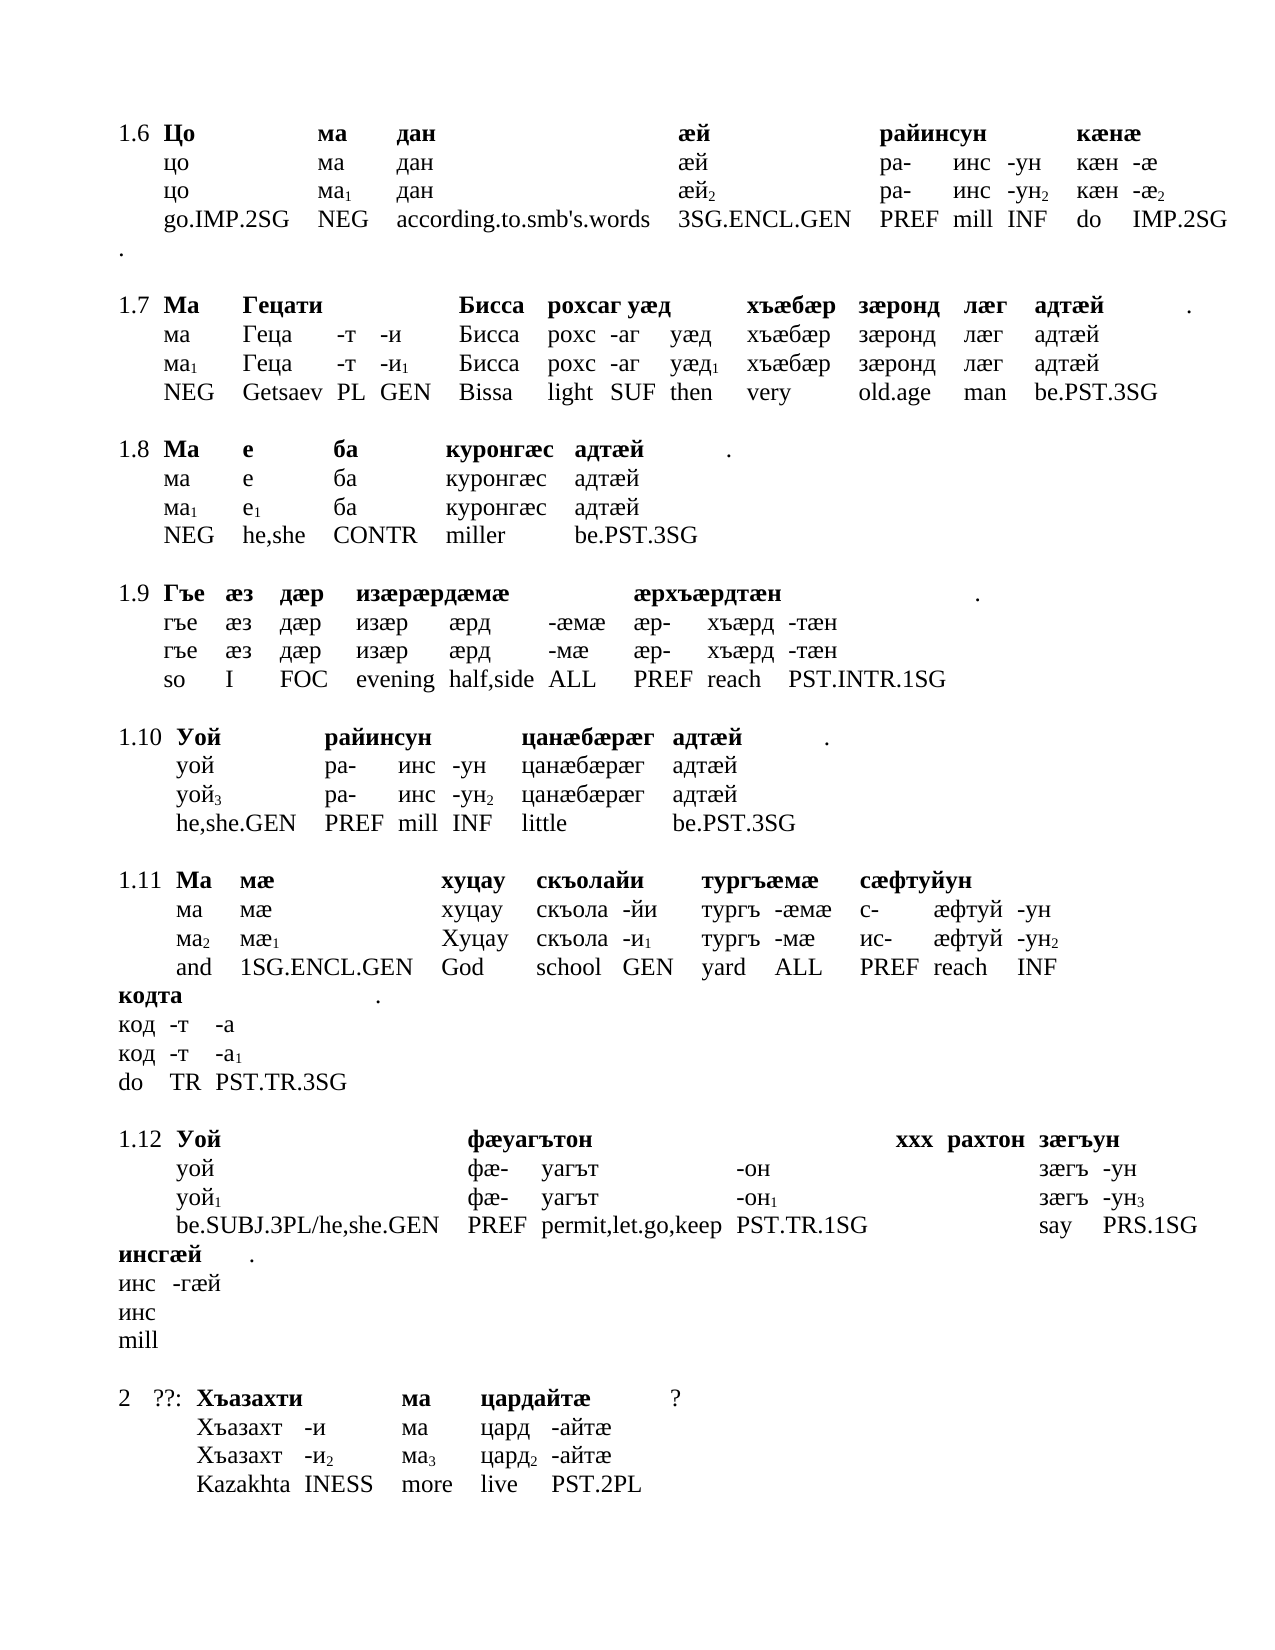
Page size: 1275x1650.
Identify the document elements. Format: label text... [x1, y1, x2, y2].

text Хъазахти [196, 1383, 388, 1412]
text ра- [324, 751, 384, 779]
text INESS [304, 1469, 374, 1498]
text reach [933, 952, 1003, 981]
text -ун2 [1007, 176, 1049, 204]
text зæгъ [1039, 1182, 1089, 1211]
text хъæбæр [747, 319, 831, 348]
text скъола [536, 923, 608, 952]
text инс [118, 1297, 158, 1326]
text -и [380, 319, 431, 348]
text -айтæ [551, 1441, 642, 1469]
text PST.INTR.1SG [788, 664, 947, 693]
text . [974, 578, 995, 607]
text mill [118, 1326, 158, 1354]
text Ма [163, 434, 228, 463]
text куронгæс [446, 434, 561, 463]
text PREF [467, 1211, 527, 1239]
text -ун [1007, 147, 1049, 176]
text ра- [879, 147, 939, 176]
text PST.2PL [551, 1469, 642, 1498]
text ма [317, 147, 369, 176]
text evening [356, 664, 435, 693]
text INF [452, 808, 494, 837]
text фæ- [467, 1153, 527, 1182]
text дан [396, 118, 664, 147]
text old.age [858, 377, 936, 406]
text изæр [356, 636, 435, 664]
text -йи [622, 894, 674, 923]
text лæг [964, 348, 1007, 377]
text NEG [163, 521, 215, 549]
text æй2 [678, 176, 852, 204]
text -и2 [304, 1441, 374, 1469]
text инс [953, 176, 993, 204]
text инсгæй [118, 1239, 235, 1268]
text инс [398, 779, 438, 808]
text little [521, 808, 645, 837]
text 1.8 [118, 434, 149, 463]
text дæр [279, 607, 328, 636]
text 1.7 [118, 291, 149, 319]
text -а1 [215, 1038, 347, 1067]
text хъæрд [707, 636, 774, 664]
text кæн [1076, 147, 1119, 176]
text рохс [547, 319, 596, 348]
text мæ1 [239, 923, 413, 952]
text ма [401, 1383, 467, 1412]
text ма1 [163, 492, 215, 521]
text Гъе [163, 578, 211, 607]
text æрд [449, 636, 534, 664]
text -аг [610, 319, 656, 348]
text ма1 [163, 348, 215, 377]
text Уой [176, 1124, 453, 1153]
text 1.9 [118, 578, 149, 607]
text PRS.1SG [1103, 1211, 1198, 1239]
text инс [398, 751, 438, 779]
text адтæй [1034, 348, 1158, 377]
text рохсаг уæд [547, 291, 733, 319]
text тургъ [701, 923, 761, 952]
text хъæрд [707, 607, 774, 636]
text reach [707, 664, 774, 693]
text -æ2 [1132, 176, 1228, 204]
text хъæбæр [747, 348, 831, 377]
text ма [317, 118, 383, 147]
text be.SUBJ.3PL/he,she.GEN [176, 1211, 440, 1239]
text адтæй [574, 434, 712, 463]
text цо [163, 176, 290, 204]
text Хъазахт [196, 1412, 290, 1441]
text Геца [242, 348, 323, 377]
text say [1039, 1211, 1089, 1239]
text с- [859, 894, 919, 923]
text адтæй [574, 492, 698, 521]
text цанæбæрæг [521, 779, 645, 808]
text IMP.2SG [1132, 204, 1228, 233]
text -ун [1017, 894, 1058, 923]
text ALL [548, 664, 606, 693]
text хуцау [441, 894, 508, 923]
text уой3 [176, 779, 297, 808]
text . [824, 722, 845, 751]
text изæрæрдæмæ [356, 578, 619, 607]
text æфтуй [933, 923, 1003, 952]
text -аг [610, 348, 656, 377]
text man [964, 377, 1007, 406]
text райинсун [324, 722, 508, 751]
text лæг [964, 291, 1021, 319]
text -т [169, 1009, 201, 1038]
text адтæй [574, 463, 698, 492]
text е [242, 434, 319, 463]
text PREF [633, 664, 693, 693]
text do [118, 1067, 156, 1096]
text Kazakhta [196, 1469, 290, 1498]
text уой [176, 751, 297, 779]
text 1SG.ENCL.GEN [239, 952, 413, 981]
text гъе [163, 636, 198, 664]
text хуцау [441, 866, 522, 894]
text Ма [163, 291, 228, 319]
text ба [333, 434, 432, 463]
text уой [176, 1153, 440, 1182]
text æй [678, 118, 866, 147]
text according.to.smb's.words [396, 204, 650, 233]
text PREF [859, 952, 919, 981]
text æр- [633, 636, 693, 664]
text PL [337, 377, 366, 406]
text цо [163, 147, 290, 176]
text адтæй [672, 722, 810, 751]
text æфтуй [933, 894, 1003, 923]
text 1.10 [118, 722, 162, 751]
text Хъазахт [196, 1441, 290, 1469]
text куронгæс [446, 492, 547, 521]
text . [375, 981, 396, 1009]
text ма1 [317, 176, 369, 204]
text do [1076, 204, 1119, 233]
text 3SG.ENCL.GEN [678, 204, 852, 233]
text 1.6 [118, 118, 149, 147]
text INF [1017, 952, 1058, 981]
text зæронд [858, 348, 936, 377]
text . [118, 233, 139, 262]
text ALL [774, 952, 832, 981]
text I [225, 664, 252, 693]
text . [1186, 291, 1207, 319]
text Бисса [459, 319, 520, 348]
text уагът [541, 1182, 722, 1211]
text -и [304, 1412, 374, 1441]
text куронгæс [446, 463, 547, 492]
text -т [169, 1038, 201, 1067]
text код [118, 1038, 156, 1067]
text мæ [239, 894, 413, 923]
text -тæн [788, 636, 947, 664]
text -он1 [736, 1182, 868, 1211]
text TR [169, 1067, 201, 1096]
text light [547, 377, 596, 406]
text дæр [279, 578, 342, 607]
text æрхъæрдтæн [633, 578, 961, 607]
text хъæбæр [747, 291, 844, 319]
text -ун [1103, 1153, 1198, 1182]
text ? [670, 1383, 691, 1412]
text -тæн [788, 607, 947, 636]
text уæд [670, 319, 719, 348]
text -æмæ [548, 607, 606, 636]
text фæуагътон [467, 1124, 882, 1153]
text he,she [242, 521, 306, 549]
text SUF [610, 377, 656, 406]
text зæронд [858, 319, 936, 348]
text . [726, 434, 747, 463]
text ??: [153, 1383, 182, 1412]
text æз [225, 607, 252, 636]
text ра- [879, 176, 939, 204]
text адтæй [672, 751, 796, 779]
text Цо [163, 118, 304, 147]
text so [163, 664, 198, 693]
text NEG [317, 204, 369, 233]
text райинсун [879, 118, 1063, 147]
text 1.12 [118, 1124, 162, 1153]
text half,side [449, 664, 534, 693]
text цардайтæ [480, 1383, 656, 1412]
text -ун3 [1103, 1182, 1198, 1211]
text изæр [356, 607, 435, 636]
text mill [953, 204, 993, 233]
text PREF [324, 808, 384, 837]
text гъе [163, 607, 198, 636]
text -а [215, 1009, 347, 1038]
text зæронд [858, 291, 950, 319]
text GEN [380, 377, 431, 406]
text адтæй [672, 779, 796, 808]
text æз [225, 578, 266, 607]
text Геца [242, 319, 323, 348]
text дан [396, 147, 650, 176]
text -гæй [172, 1268, 221, 1297]
text and [176, 952, 212, 981]
text 1.11 [118, 866, 162, 894]
text more [401, 1469, 453, 1498]
text then [670, 377, 719, 406]
text уой1 [176, 1182, 440, 1211]
text school [536, 952, 608, 981]
text PST.TR.3SG [215, 1067, 347, 1096]
text -ун2 [452, 779, 494, 808]
text Бисса [459, 291, 534, 319]
text мæ [239, 866, 427, 894]
text цанæбæрæг [521, 751, 645, 779]
text -ун [452, 751, 494, 779]
text ра- [324, 779, 384, 808]
text цанæбæрæг [521, 722, 659, 751]
text ба [333, 492, 418, 521]
text . [249, 1239, 270, 1268]
text FOC [279, 664, 328, 693]
text адтæй [1034, 319, 1158, 348]
text инс [953, 147, 993, 176]
text æй [678, 147, 852, 176]
text уæд1 [670, 348, 719, 377]
text Getsaev [242, 377, 323, 406]
text GEN [622, 952, 674, 981]
text тургъ [701, 894, 761, 923]
text Ма [176, 866, 226, 894]
text yard [701, 952, 761, 981]
text зæгъ [1039, 1153, 1089, 1182]
text кæнæ [1076, 118, 1242, 147]
text зæгъун [1039, 1124, 1212, 1153]
text цард2 [480, 1441, 537, 1469]
text -мæ [548, 636, 606, 664]
text go.IMP.2SG [163, 204, 290, 233]
text 2 [118, 1383, 139, 1412]
text very [747, 377, 831, 406]
text æр- [633, 607, 693, 636]
text Гецати [242, 291, 445, 319]
text he,she.GEN [176, 808, 297, 837]
text -æ [1132, 147, 1228, 176]
text -т [337, 348, 366, 377]
text ма3 [401, 1441, 453, 1469]
text -мæ [774, 923, 832, 952]
text mill [398, 808, 438, 837]
text е1 [242, 492, 306, 521]
text NEG [163, 377, 215, 406]
text -æмæ [774, 894, 832, 923]
text ххх [896, 1124, 933, 1153]
text -и1 [622, 923, 674, 952]
text ма [163, 463, 215, 492]
text ма [176, 894, 212, 923]
text дан [396, 176, 650, 204]
text дæр [279, 636, 328, 664]
text скъола [536, 894, 608, 923]
text фæ- [467, 1182, 527, 1211]
text miller [446, 521, 547, 549]
text ба [333, 463, 418, 492]
text ис- [859, 923, 919, 952]
text -и1 [380, 348, 431, 377]
text Хуцау [441, 923, 508, 952]
text Бисса [459, 348, 520, 377]
text адтæй [1034, 291, 1172, 319]
text PREF [879, 204, 939, 233]
text æз [225, 636, 252, 664]
text -он [736, 1153, 868, 1182]
text инс [118, 1268, 158, 1297]
text лæг [964, 319, 1007, 348]
text цард [480, 1412, 537, 1441]
text be.PST.3SG [574, 521, 698, 549]
text -т [337, 319, 366, 348]
text кæн [1076, 176, 1119, 204]
text тургъæмæ [701, 866, 846, 894]
text PST.TR.1SG [736, 1211, 868, 1239]
text скъолайи [536, 866, 688, 894]
text рохс [547, 348, 596, 377]
text God [441, 952, 508, 981]
text be.PST.3SG [672, 808, 796, 837]
text -ун2 [1017, 923, 1058, 952]
text æрд [449, 607, 534, 636]
text сæфтуйун [859, 866, 1072, 894]
text рахтон [947, 1124, 1025, 1153]
text уагът [541, 1153, 722, 1182]
text permit,let.go,keep [541, 1211, 722, 1239]
text ма2 [176, 923, 212, 952]
text Уой [176, 722, 311, 751]
text be.PST.3SG [1034, 377, 1158, 406]
text е [242, 463, 306, 492]
text ма [163, 319, 215, 348]
text ма [401, 1412, 453, 1441]
text live [480, 1469, 537, 1498]
text INF [1007, 204, 1049, 233]
text код [118, 1009, 156, 1038]
text -айтæ [551, 1412, 642, 1441]
text Bissa [459, 377, 520, 406]
text CONTR [333, 521, 418, 549]
text кодта [118, 981, 361, 1009]
